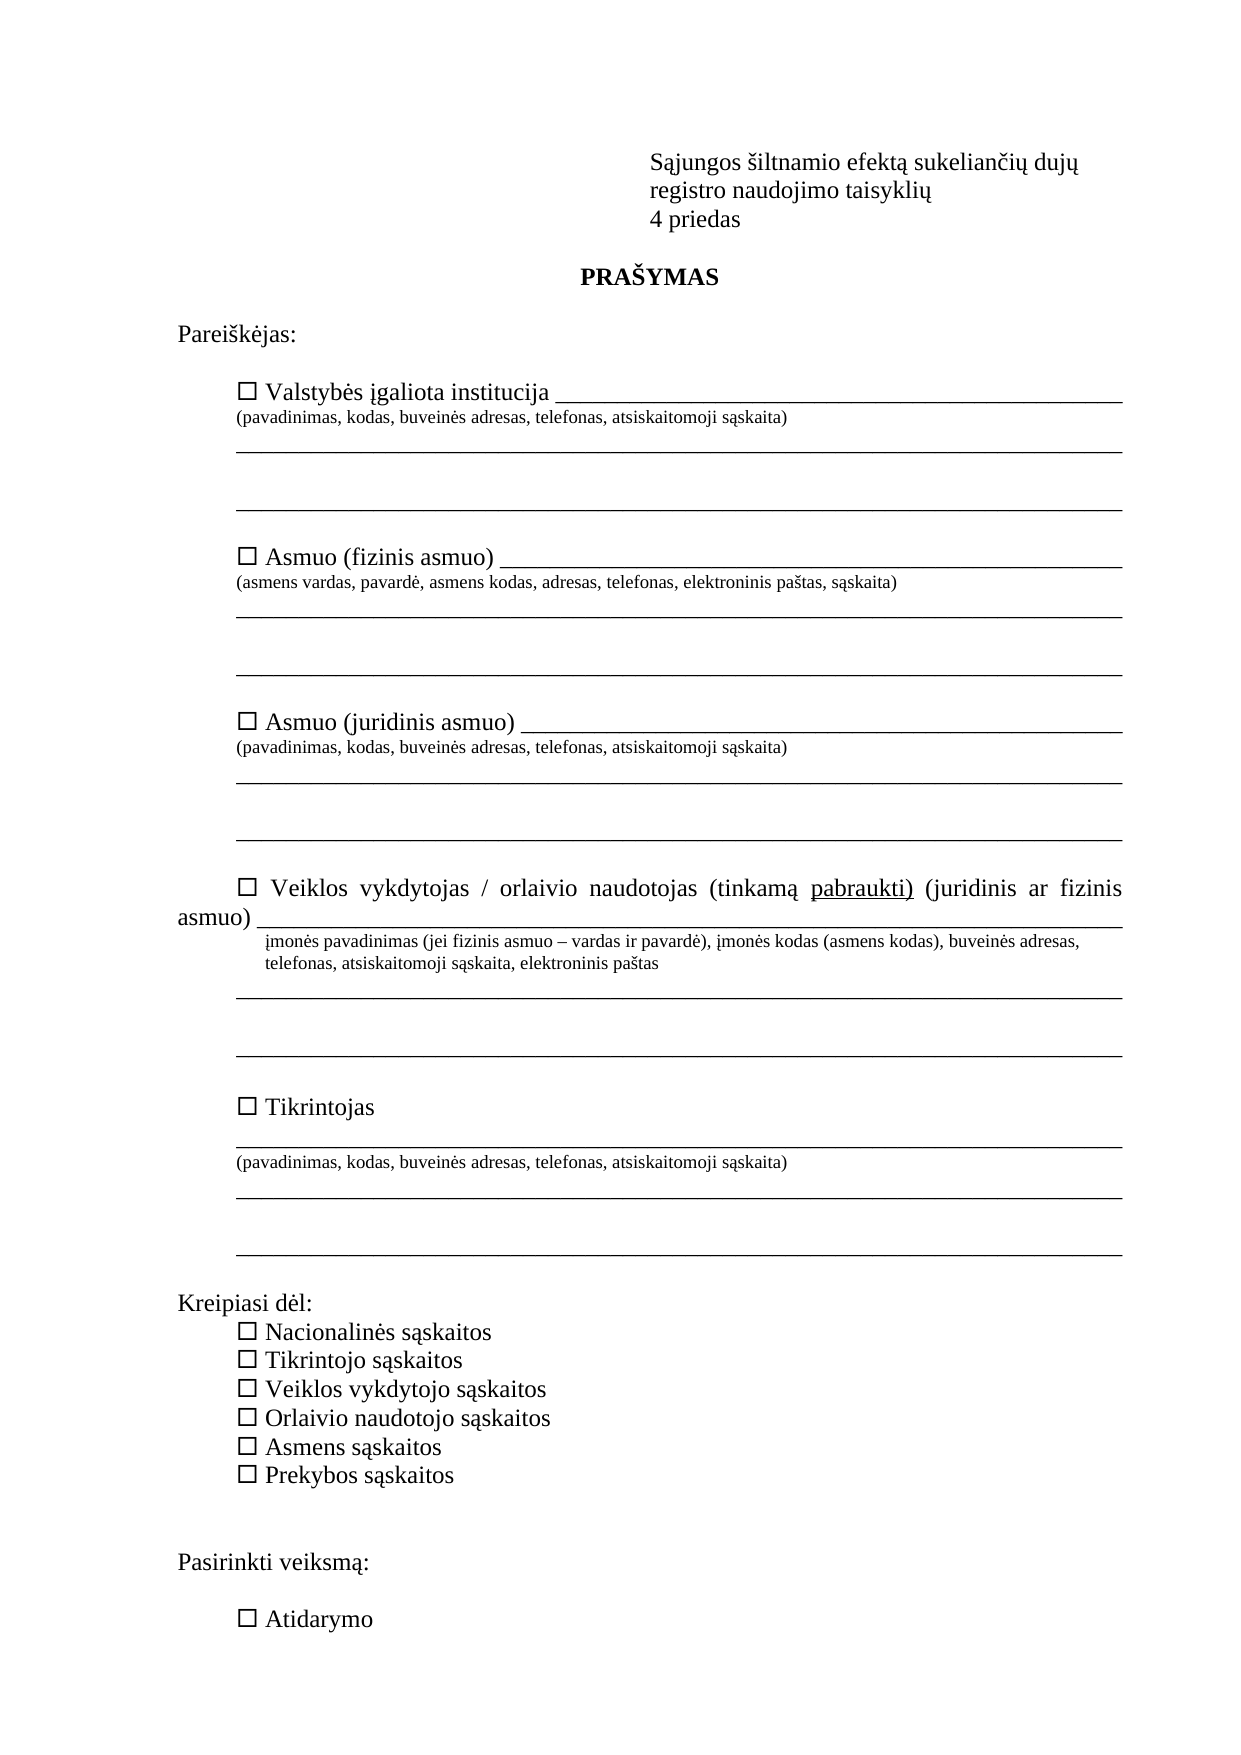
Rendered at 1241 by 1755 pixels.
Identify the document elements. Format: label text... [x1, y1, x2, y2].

text _ [177, 815, 1122, 844]
text (asmens vardas, pavardė, asmens kodas, adresas, telefonas, elektroninis paštas, sąskaita) [177, 571, 1122, 592]
text (pavadinimas, kodas, buveinės adresas, telefonas, atsiskaitomoji sąskaita) [177, 406, 1122, 427]
text [] Veiklos vykdytojo sąskaitos [177, 1374, 1122, 1403]
text _ [177, 1031, 1122, 1060]
text Kreipiasi dėl: [177, 1288, 1122, 1317]
text [] Orlaivio naudotojo sąskaitos [177, 1403, 1122, 1432]
text [] Prekybos sąskaitos [177, 1460, 1122, 1489]
text [] Asmuo (fizinis asmuo) [177, 542, 1122, 571]
text _ [177, 758, 1122, 787]
text [] Asmuo (juridinis asmuo) [177, 707, 1122, 736]
text _ [177, 650, 1122, 679]
text _ [177, 485, 1122, 513]
text _ [177, 592, 1122, 621]
subtitle 4 priedas [649, 204, 1122, 233]
text [] Valstybės įgaliota institucija [177, 377, 1122, 406]
text [] Veiklos vykdytojas / orlaivio naudotojas (tinkamą pabraukti) (juridinis ar fizinis asmuo) [177, 873, 1122, 930]
text įmonės pavadinimas (jei fizinis asmuo – vardas ir pavardė), įmonės kodas (asmens kodas), buveinės adresas, telefonas, atsiskaitomoji sąskaita, elektroninis paštas [265, 930, 1122, 973]
text _ [177, 1230, 1122, 1259]
text [] Asmens sąskaitos [177, 1432, 1122, 1460]
text [] Tikrintojo sąskaitos [177, 1345, 1122, 1374]
text _ [177, 973, 1122, 1002]
text (pavadinimas, kodas, buveinės adresas, telefonas, atsiskaitomoji sąskaita) [177, 1151, 1122, 1173]
text [] Nacionalinės sąskaitos [177, 1317, 1122, 1345]
text _ [177, 1173, 1122, 1202]
text (pavadinimas, kodas, buveinės adresas, telefonas, atsiskaitomoji sąskaita) [177, 736, 1122, 758]
text PRAŠYMAS [177, 262, 1122, 291]
text Pareiškėjas: [177, 319, 1122, 348]
text Pasirinkti veiksmą: [177, 1547, 1122, 1575]
text [] Tikrintojas [177, 1088, 1122, 1122]
subtitle Sąjungos šiltnamio efektą sukeliančių dujų registro naudojimo taisyklių [649, 147, 1122, 204]
text [] Atidarymo [177, 1604, 1122, 1633]
text _ [177, 427, 1122, 456]
text _ [177, 1122, 1122, 1151]
